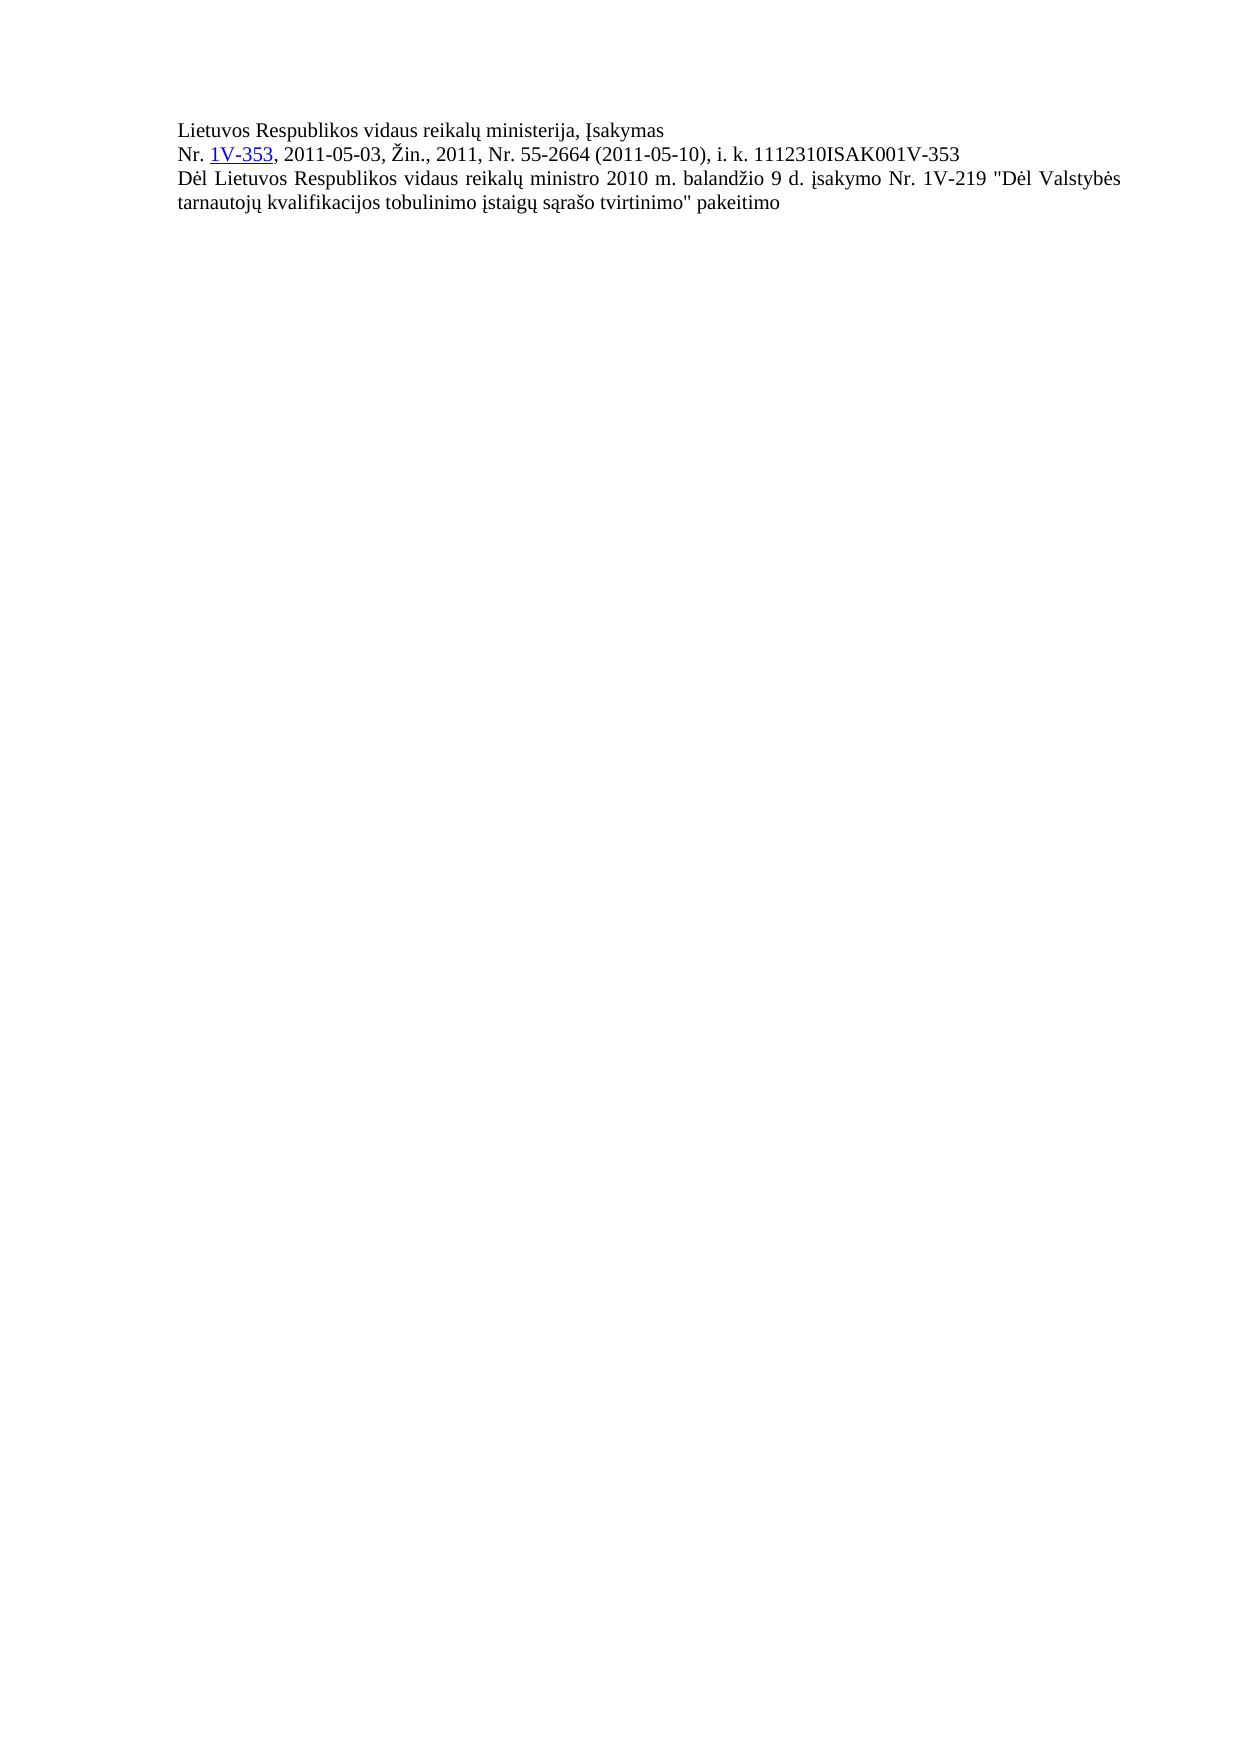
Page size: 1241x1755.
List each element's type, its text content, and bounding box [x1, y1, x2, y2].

text Dėl Lietuvos Respublikos vidaus reikalų ministro 2010 m. balandžio 9 d. įsakymo Nr. 1V-219 "Dėl Valstybės tarnautojų kvalifikacijos tobulinimo įstaigų sąrašo tvirtinimo" pakeitimo [177, 166, 1122, 214]
text Lietuvos Respublikos vidaus reikalų ministerija, Įsakymas [177, 118, 1122, 142]
text Nr. 1V-353, 2011-05-03, Žin., 2011, Nr. 55-2664 (2011-05-10), i. k. 1112310ISAK001V-353 [177, 142, 1122, 166]
